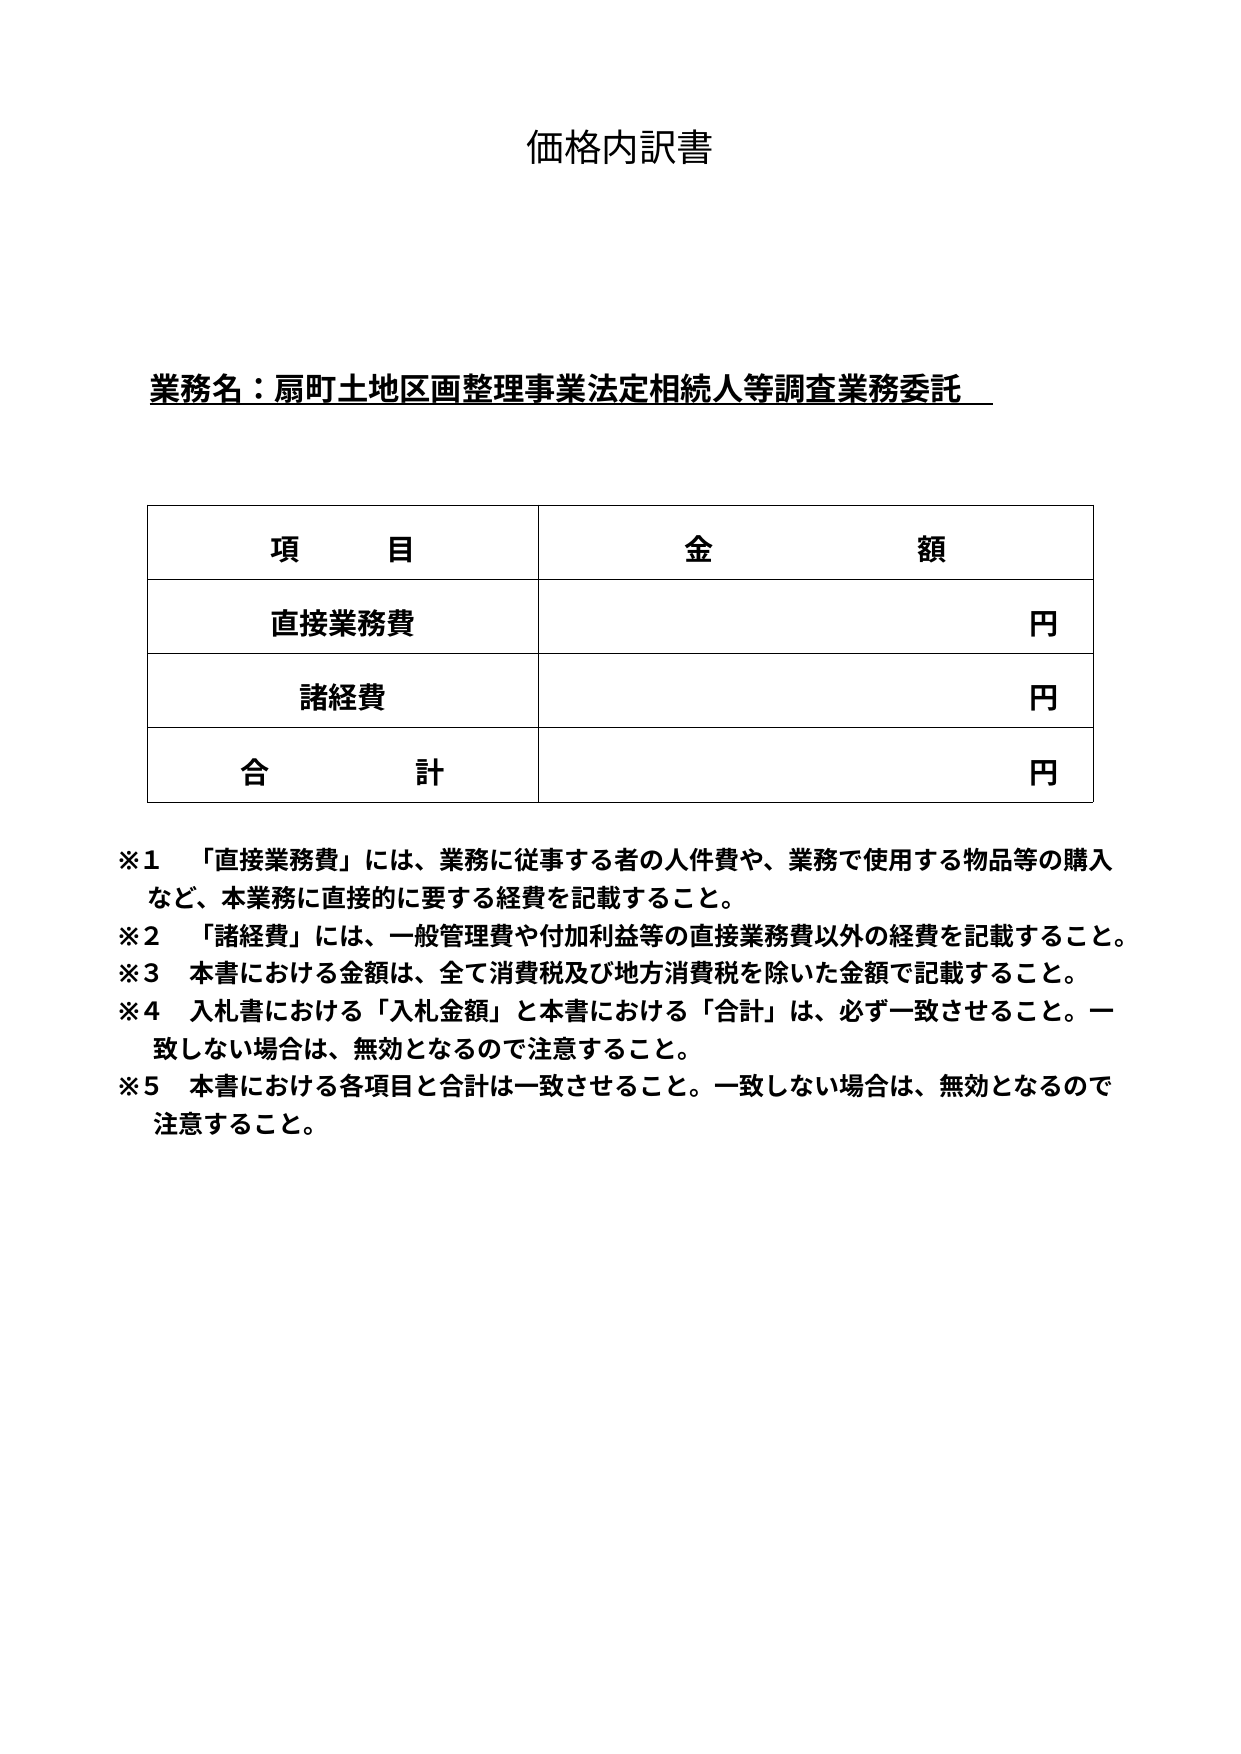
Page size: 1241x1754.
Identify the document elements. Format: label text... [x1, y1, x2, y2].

table_cell 諸経費 [148, 654, 538, 727]
text ※２ 「諸経費」には、一般管理費や付加利益等の直接業務費以外の経費を記載すること。 [118, 915, 1122, 952]
table_header 項 目 [148, 506, 538, 579]
text ※１ 「直接業務費」には、業務に従事する者の人件費や、業務で使用する物品等の購入など、本業務に直接的に要する経費を記載すること。 [118, 839, 1122, 915]
table_cell 円 [539, 728, 1093, 802]
table_header 金 額 [539, 506, 1093, 579]
text ※３ 本書における金額は、全て消費税及び地方消費税を除いた金額で記載すること。 [118, 952, 1122, 990]
text ※４ 入札書における「入札金額」と本書における「合計」は、必ず一致させること。一致しない場合は、無効となるので注意すること。 [118, 990, 1122, 1066]
text ※５ 本書における各項目と合計は一致させること。一致しない場合は、無効となるので注意すること。 [118, 1066, 1122, 1141]
table_cell 直接業務費 [148, 580, 538, 653]
table_cell 円 [539, 654, 1093, 727]
text 業務名：扇町土地区画整理事業法定相続人等調査業務委託 [118, 364, 1122, 409]
table_cell 合 計 [148, 728, 538, 802]
text 価格内訳書 [118, 118, 1122, 172]
table_cell 円 [539, 580, 1093, 653]
